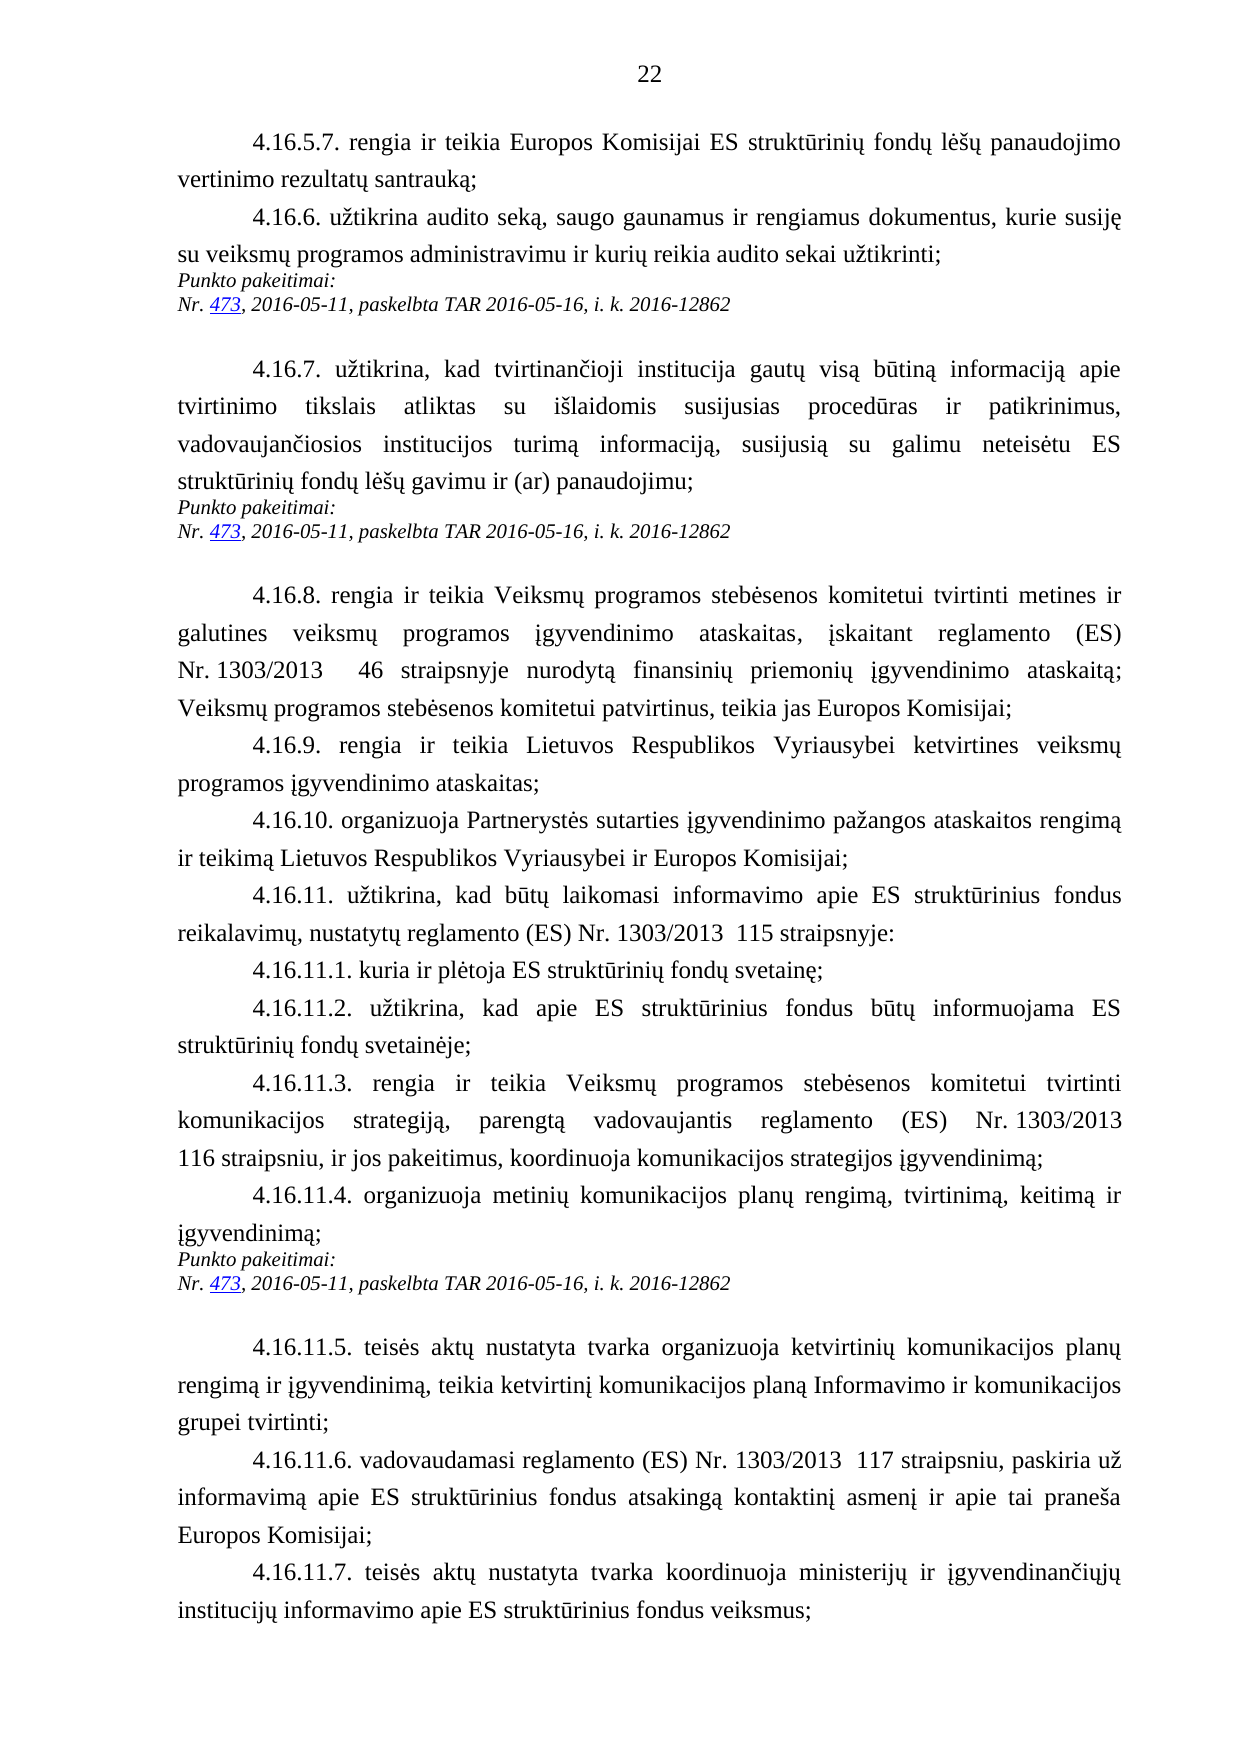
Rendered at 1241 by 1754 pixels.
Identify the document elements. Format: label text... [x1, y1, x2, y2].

text Nr. 473, 2016-05-11, paskelbta TAR 2016-05-16, i. k. 2016-12862 [177, 292, 1122, 316]
text 4.16.11.4. organizuoja metinių komunikacijos planų rengimą, tvirtinimą, keitimą ir įgyvendinimą; [177, 1172, 1122, 1247]
text 4.16.9. rengia ir teikia Lietuvos Respublikos Vyriausybei ketvirtines veiksmų programos įgyvendinimo ataskaitas; [177, 722, 1122, 797]
text 4.16.6. užtikrina audito seką, saugo gaunamus ir rengiamus dokumentus, kurie susiję su veiksmų programos administravimu ir kurių reikia audito sekai užtikrinti; [177, 193, 1122, 268]
text 4.16.11.2. užtikrina, kad apie ES struktūrinius fondus būtų informuojama ES struktūrinių fondų svetainėje; [177, 984, 1122, 1059]
text 4.16.11.5. teisės aktų nustatyta tvarka organizuoja ketvirtinių komunikacijos planų rengimą ir įgyvendinimą, teikia ketvirtinį komunikacijos planą Informavimo ir komunikacijos grupei tvirtinti; [177, 1324, 1122, 1436]
text 4.16.7. užtikrina, kad tvirtinančioji institucija gautų visą būtiną informaciją apie tvirtinimo tikslais atliktas su išlaidomis susijusias procedūras ir patikrinimus, vadovaujančiosios institucijos turimą informaciją, susijusią su galimu neteisėtu ES struktūrinių fondų lėšų gavimu ir (ar) panaudojimu; [177, 345, 1122, 495]
text 4.16.11.7. teisės aktų nustatyta tvarka koordinuoja ministerijų ir įgyvendinančiųjų institucijų informavimo apie ES struktūrinius fondus veiksmus; [177, 1549, 1122, 1624]
text Punkto pakeitimai: [177, 1247, 1122, 1271]
text 4.16.8. rengia ir teikia Veiksmų programos stebėsenos komitetui tvirtinti metines ir galutines veiksmų programos įgyvendinimo ataskaitas, įskaitant reglamento (ES) Nr. 1303/2013 46 straipsnyje nurodytą finansinių priemonių įgyvendinimo ataskaitą; Veiksmų programos stebėsenos komitetui patvirtinus, teikia jas Europos Komisijai; [177, 572, 1122, 722]
text 4.16.11.1. kuria ir plėtoja ES struktūrinių fondų svetainę; [177, 947, 1122, 984]
text Nr. 473, 2016-05-11, paskelbta TAR 2016-05-16, i. k. 2016-12862 [177, 1271, 1122, 1295]
text Nr. 473, 2016-05-11, paskelbta TAR 2016-05-16, i. k. 2016-12862 [177, 519, 1122, 543]
text Punkto pakeitimai: [177, 495, 1122, 519]
text 4.16.11.6. vadovaudamasi reglamento (ES) Nr. 1303/2013 117 straipsniu, paskiria už informavimą apie ES struktūrinius fondus atsakingą kontaktinį asmenį ir apie tai praneša Europos Komisijai; [177, 1436, 1122, 1549]
text Punkto pakeitimai: [177, 268, 1122, 292]
text 4.16.11. užtikrina, kad būtų laikomasi informavimo apie ES struktūrinius fondus reikalavimų, nustatytų reglamento (ES) Nr. 1303/2013 115 straipsnyje: [177, 872, 1122, 947]
text 4.16.11.3. rengia ir teikia Veiksmų programos stebėsenos komitetui tvirtinti komunikacijos strategiją, parengtą vadovaujantis reglamento (ES) Nr. 1303/2013 116 straipsniu, ir jos pakeitimus, koordinuoja komunikacijos strategijos įgyvendinimą; [177, 1059, 1122, 1172]
text 4.16.5.7. rengia ir teikia Europos Komisijai ES struktūrinių fondų lėšų panaudojimo vertinimo rezultatų santrauką; [177, 118, 1122, 193]
text 4.16.10. organizuoja Partnerystės sutarties įgyvendinimo pažangos ataskaitos rengimą ir teikimą Lietuvos Respublikos Vyriausybei ir Europos Komisijai; [177, 797, 1122, 872]
